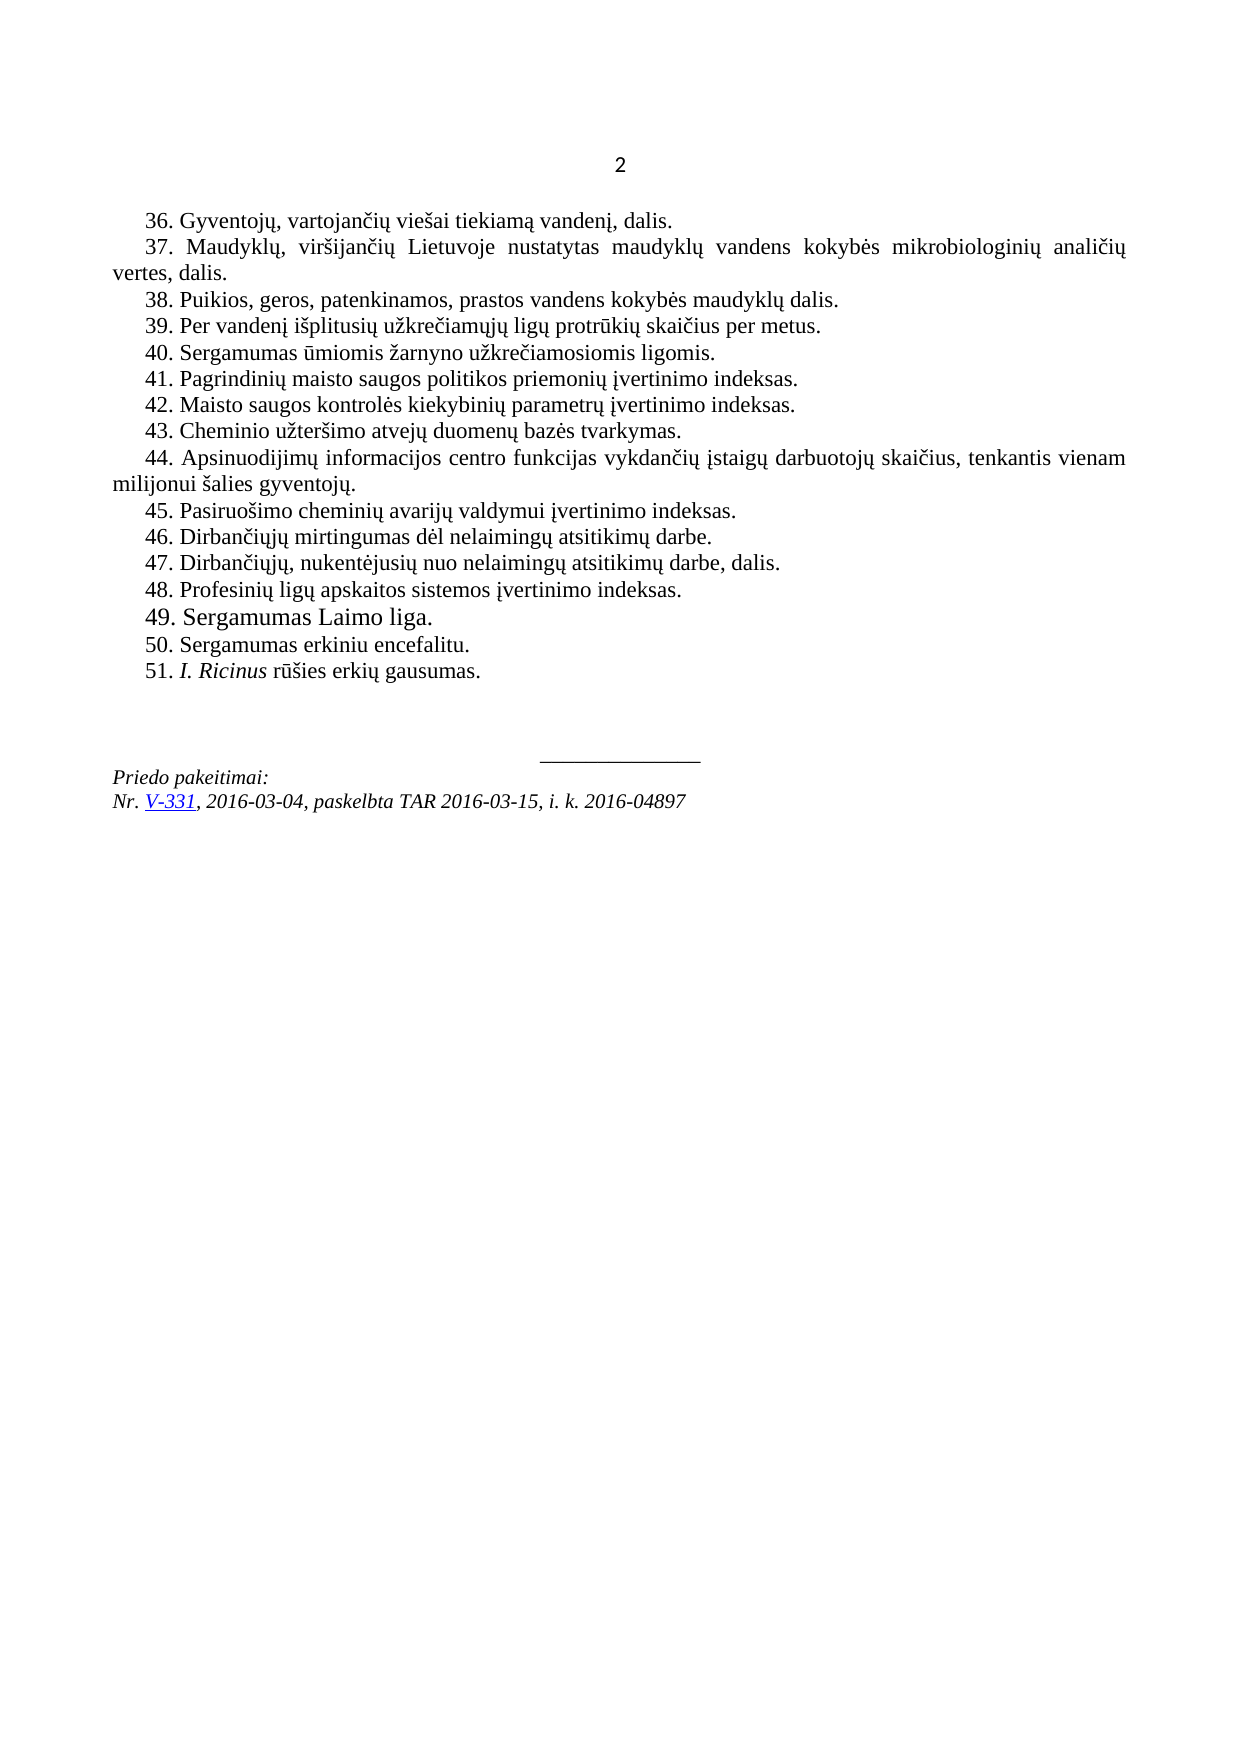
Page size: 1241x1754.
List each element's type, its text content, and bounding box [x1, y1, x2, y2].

text 43. Cheminio užteršimo atvejų duomenų bazės tvarkymas. [112, 418, 1128, 444]
text 44. Apsinuodijimų informacijos centro funkcijas vykdančių įstaigų darbuotojų skaičius, tenkantis vienam milijonui šalies gyventojų. [112, 444, 1128, 497]
text 40. Sergamumas ūmiomis žarnyno užkrečiamosiomis ligomis. [112, 338, 1128, 365]
text 50. Sergamumas erkiniu encefalitu. [112, 631, 1128, 657]
text 47. Dirbančiųjų, nukentėjusių nuo nelaimingų atsitikimų darbe, dalis. [112, 549, 1128, 576]
text Nr. V-331, 2016-03-04, paskelbta TAR 2016-03-15, i. k. 2016-04897 [112, 789, 1128, 813]
text 51. I. Ricinus rūšies erkių gausumas. [112, 657, 1128, 683]
text 41. Pagrindinių maisto saugos politikos priemonių įvertinimo indeksas. [112, 365, 1128, 391]
text ______________ [112, 739, 1128, 765]
text 42. Maisto saugos kontrolės kiekybinių parametrų įvertinimo indeksas. [112, 391, 1128, 418]
text 37. Maudyklų, viršijančių Lietuvoje nustatytas maudyklų vandens kokybės mikrobiologinių analičių vertes, dalis. [112, 233, 1128, 286]
text 45. Pasiruošimo cheminių avarijų valdymui įvertinimo indeksas. [112, 497, 1128, 523]
text 49. Sergamumas Laimo liga. [112, 602, 1128, 631]
text 48. Profesinių ligų apskaitos sistemos įvertinimo indeksas. [112, 576, 1128, 602]
text 38. Puikios, geros, patenkinamos, prastos vandens kokybės maudyklų dalis. [112, 286, 1128, 312]
text 46. Dirbančiųjų mirtingumas dėl nelaimingų atsitikimų darbe. [112, 523, 1128, 549]
text Priedo pakeitimai: [112, 765, 1128, 789]
text 36. Gyventojų, vartojančių viešai tiekiamą vandenį, dalis. [112, 207, 1128, 233]
text 39. Per vandenį išplitusių užkrečiamųjų ligų protrūkių skaičius per metus. [112, 312, 1128, 338]
